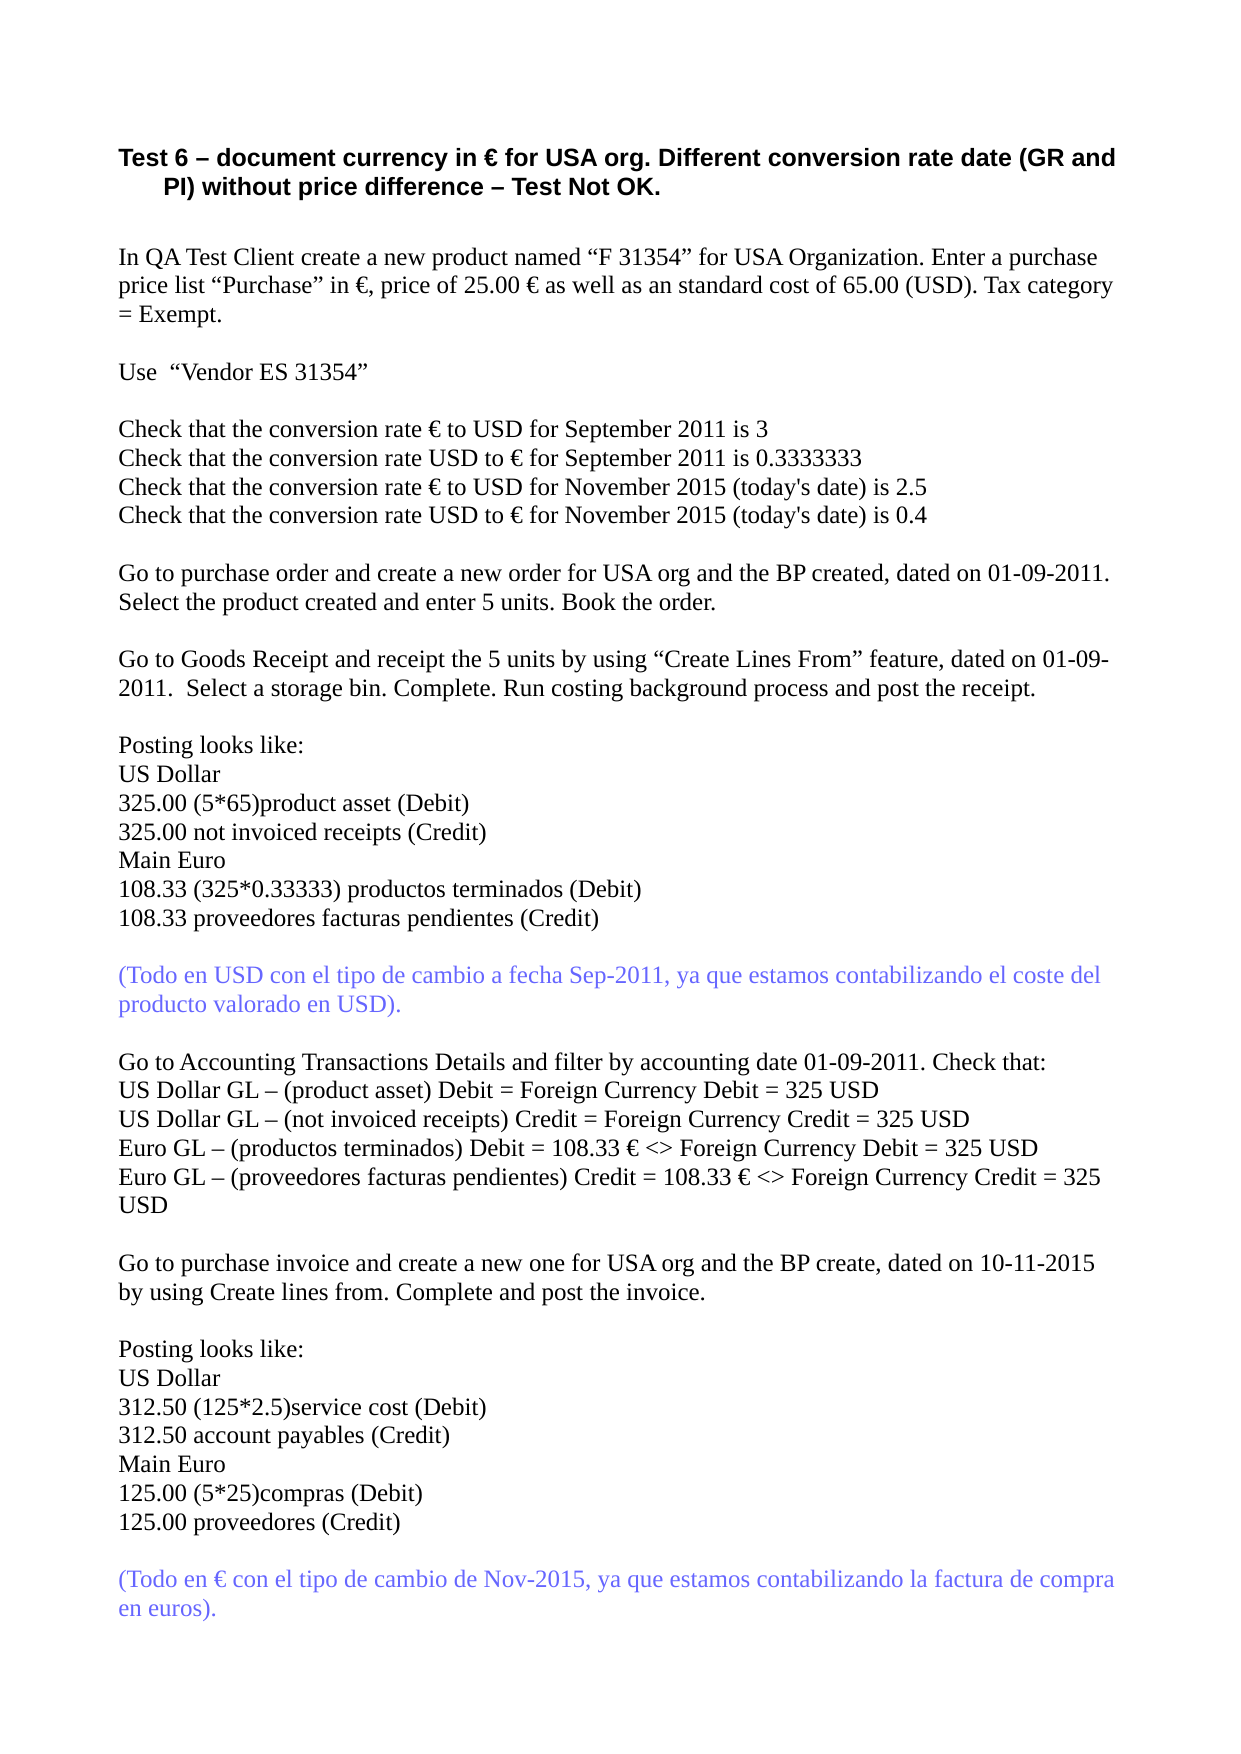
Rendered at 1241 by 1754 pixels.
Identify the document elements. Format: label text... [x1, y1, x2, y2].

text Euro GL – (proveedores facturas pendientes) Credit = 108.33 € <> Foreign Currency Credit = 325 USD [118, 1162, 1122, 1219]
text Posting looks like: [118, 1334, 1122, 1363]
text Use “Vendor ES 31354” [118, 357, 1122, 386]
text Check that the conversion rate USD to € for September 2011 is 0.3333333 [118, 443, 1122, 472]
text Main Euro [118, 1449, 1122, 1478]
text 325.00 not invoiced receipts (Credit) [118, 817, 1122, 846]
text (Todo en USD con el tipo de cambio a fecha Sep-2011, ya que estamos contabilizando el coste del producto valorado en USD). [118, 961, 1122, 1018]
text Check that the conversion rate € to USD for November 2015 (today's date) is 2.5 [118, 472, 1122, 501]
text In QA Test Client create a new product named “F 31354” for USA Organization. Enter a purchase price list “Purchase” in €, price of 25.00 € as well as an standard cost of 65.00 (USD). Tax category = Exempt. [118, 242, 1122, 328]
text Check that the conversion rate USD to € for November 2015 (today's date) is 0.4 [118, 501, 1122, 529]
text (Todo en € con el tipo de cambio de Nov-2015, ya que estamos contabilizando la factura de compra en euros). [118, 1564, 1122, 1622]
text 108.33 (325*0.33333) productos terminados (Debit) [118, 874, 1122, 903]
text Euro GL – (productos terminados) Debit = 108.33 € <> Foreign Currency Debit = 325 USD [118, 1133, 1122, 1162]
text Go to Goods Receipt and receipt the 5 units by using “Create Lines From” feature, dated on 01-09-2011. Select a storage bin. Complete. Run costing background process and post the receipt. [118, 644, 1122, 702]
text 325.00 (5*65)product asset (Debit) [118, 788, 1122, 817]
text 312.50 (125*2.5)service cost (Debit) [118, 1392, 1122, 1421]
text Go to Accounting Transactions Details and filter by accounting date 01-09-2011. Check that: [118, 1047, 1122, 1076]
text 312.50 account payables (Credit) [118, 1421, 1122, 1449]
text Posting looks like: [118, 731, 1122, 759]
text 125.00 (5*25)compras (Debit) [118, 1478, 1122, 1507]
subtitle Test 6 – document currency in € for USA org. Different conversion rate date (GR and PI) without price difference – Test Not OK. [118, 143, 1122, 201]
text Check that the conversion rate € to USD for September 2011 is 3 [118, 414, 1122, 443]
text Go to purchase order and create a new order for USA org and the BP created, dated on 01-09-2011. Select the product created and enter 5 units. Book the order. [118, 558, 1122, 616]
text US Dollar [118, 1363, 1122, 1392]
text US Dollar [118, 759, 1122, 788]
text 125.00 proveedores (Credit) [118, 1507, 1122, 1536]
text Main Euro [118, 846, 1122, 874]
text US Dollar GL – (not invoiced receipts) Credit = Foreign Currency Credit = 325 USD [118, 1104, 1122, 1133]
text Go to purchase invoice and create a new one for USA org and the BP create, dated on 10-11-2015 by using Create lines from. Complete and post the invoice. [118, 1248, 1122, 1306]
text US Dollar GL – (product asset) Debit = Foreign Currency Debit = 325 USD [118, 1076, 1122, 1104]
text 108.33 proveedores facturas pendientes (Credit) [118, 903, 1122, 932]
